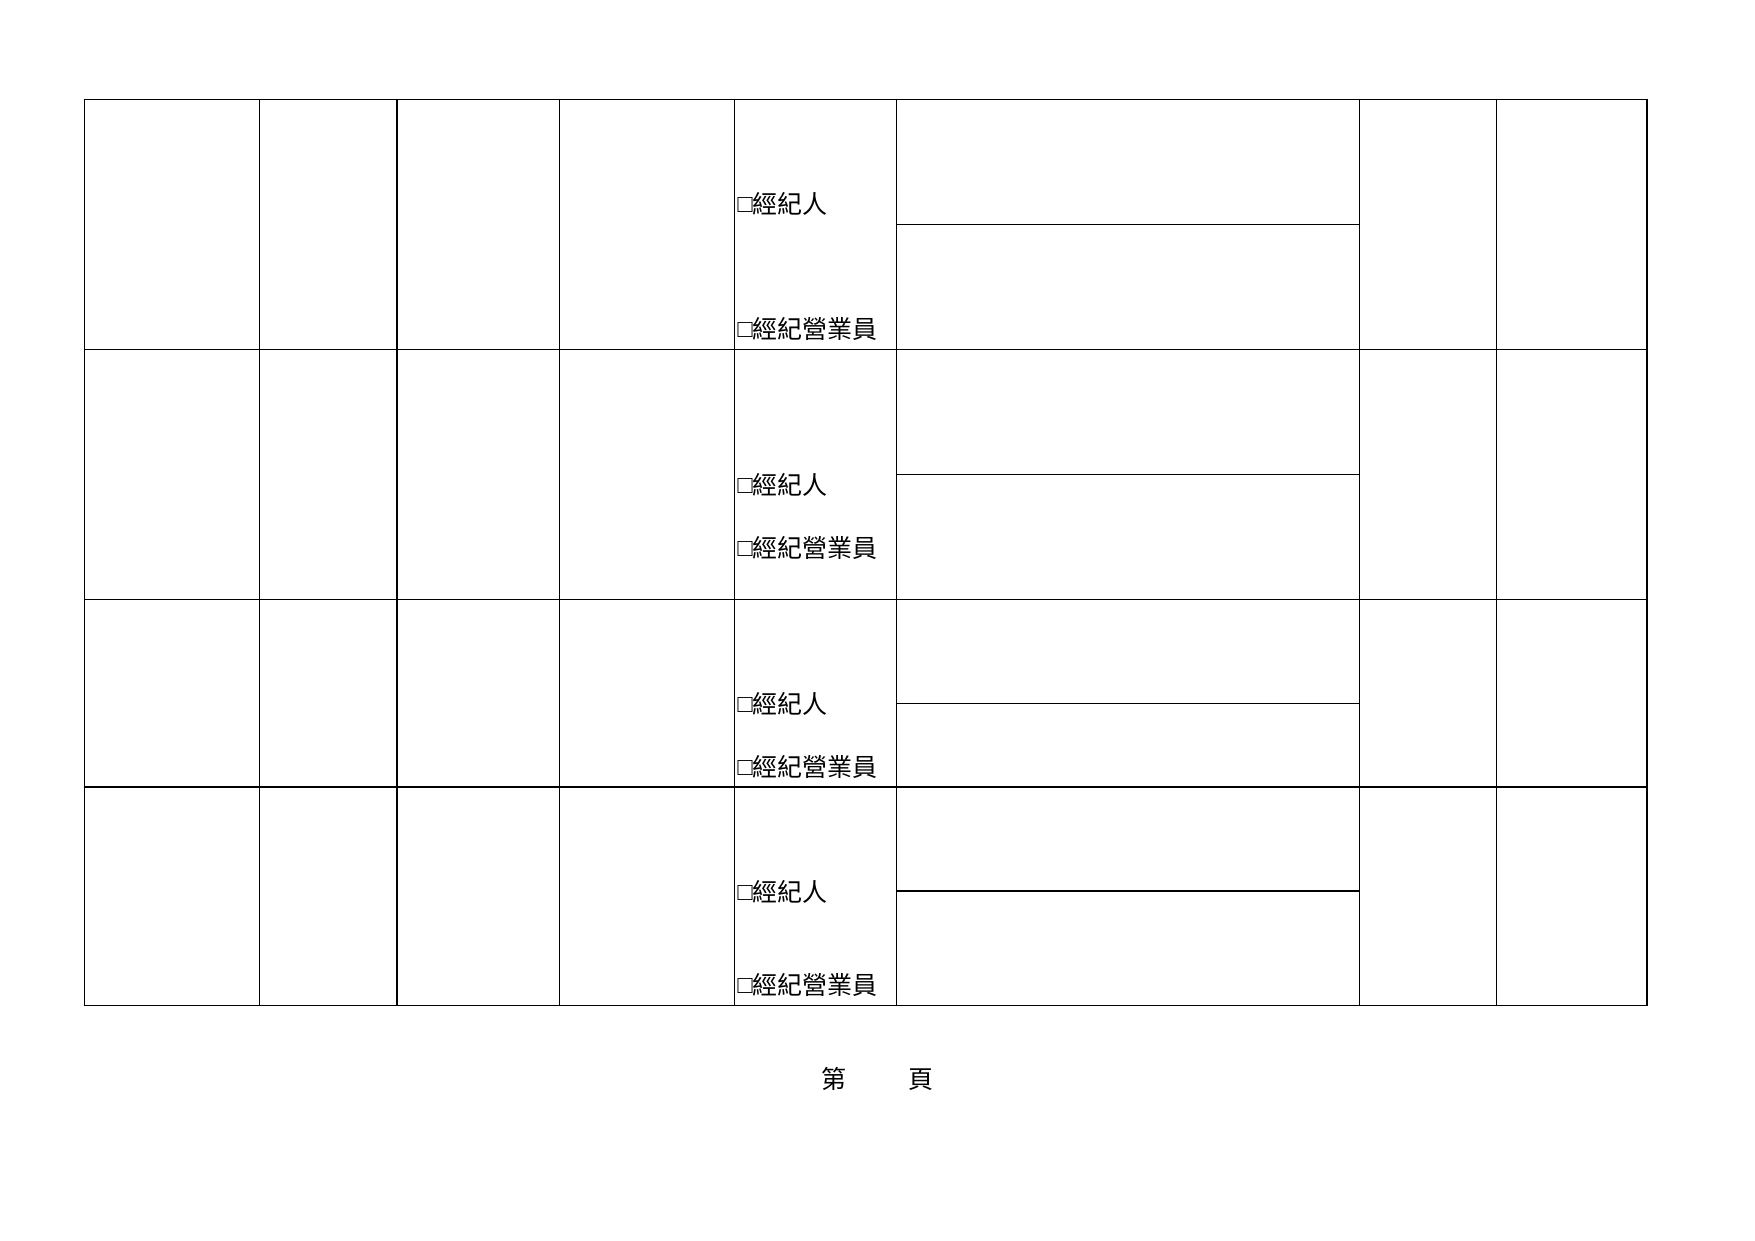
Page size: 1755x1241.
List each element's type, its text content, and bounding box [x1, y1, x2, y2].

table_cell [260, 100, 396, 348]
table_cell [897, 350, 1359, 473]
table_cell [897, 225, 1359, 348]
table_cell [560, 350, 734, 598]
table_cell [1497, 600, 1646, 786]
table_cell [398, 600, 559, 786]
table_cell [260, 600, 396, 786]
table_cell [560, 600, 734, 786]
table_cell [85, 788, 259, 1005]
table_cell [260, 350, 396, 598]
table_cell [897, 475, 1359, 598]
table_cell [1360, 350, 1496, 598]
table_cell □經紀人 □經紀營業員 [735, 788, 896, 1005]
table_cell □經紀人 □經紀營業員 [735, 100, 896, 348]
table_cell □經紀人 □經紀營業員 [735, 600, 896, 786]
table_cell [1360, 788, 1496, 1005]
table_cell [1497, 788, 1646, 1005]
table_cell [560, 100, 734, 348]
table_cell [1497, 350, 1646, 598]
table_cell [85, 350, 259, 598]
table_cell [85, 100, 259, 348]
table_cell □經紀人 □經紀營業員 [735, 350, 896, 598]
table_cell [1360, 600, 1496, 786]
table_cell [897, 600, 1359, 703]
table_cell [260, 788, 396, 1005]
table_cell [1360, 100, 1496, 348]
table_cell [560, 788, 734, 1005]
table_cell [398, 100, 559, 348]
table_cell [1497, 100, 1646, 348]
table_cell [897, 892, 1359, 1005]
table_cell [398, 788, 559, 1005]
table_cell [85, 600, 259, 786]
table_cell [897, 704, 1359, 786]
table_cell [398, 350, 559, 598]
text 第 頁 [106, 1036, 1648, 1098]
table_cell [897, 788, 1359, 890]
table_cell [897, 100, 1359, 223]
